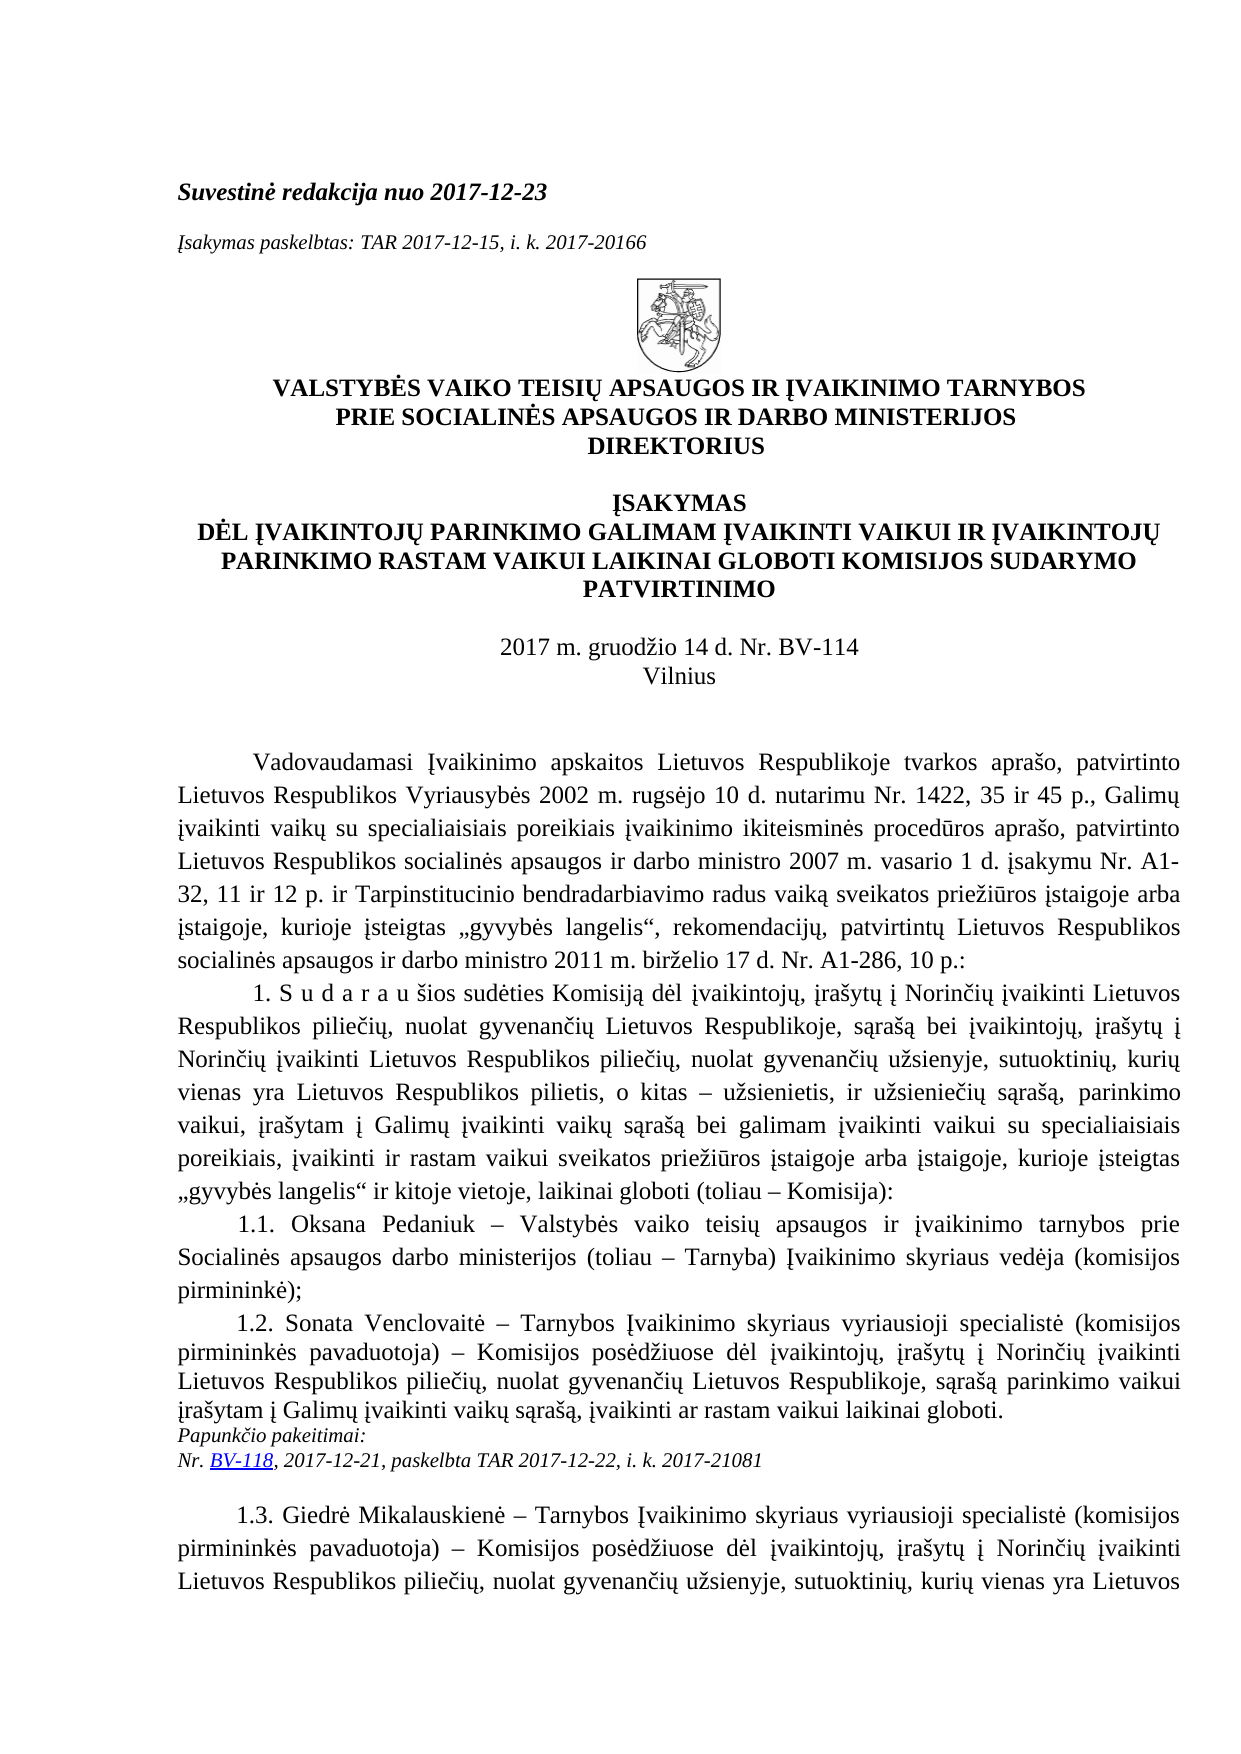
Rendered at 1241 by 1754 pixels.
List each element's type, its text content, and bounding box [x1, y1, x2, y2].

text Papunkčio pakeitimai: [177, 1423, 1181, 1447]
text PRIE SOCIALINĖS APSAUGOS IR DARBO MINISTERIJOS [177, 402, 1181, 431]
text VALSTYBĖS VAIKO TEISIŲ APSAUGOS IR ĮVAIKINIMO TARNYBOS [177, 373, 1181, 402]
text Įsakymas paskelbtas: TAR 2017-12-15, i. k. 2017-20166 [177, 230, 1181, 254]
text 2017 m. gruodžio 14 d. Nr. BV-114 [177, 632, 1181, 661]
text Vadovaudamasi Įvaikinimo apskaitos Lietuvos Respublikoje tvarkos aprašo, patvirtinto Lietuvos Respublikos Vyriausybės 2002 m. rugsėjo 10 d. nutarimu Nr. 1422, 35 ir 45 p., Galimų įvaikinti vaikų su specialiaisiais poreikiais įvaikinimo ikiteisminės procedūros aprašo, patvirtinto Lietuvos Respublikos socialinės apsaugos ir darbo ministro 2007 m. vasario 1 d. įsakymu Nr. A1-32, 11 ir 12 p. ir Tarpinstitucinio bendradarbiavimo radus vaiką sveikatos priežiūros įstaigoje arba įstaigoje, kurioje įsteigtas „gyvybės langelis“, rekomendacijų, patvirtintų Lietuvos Respublikos socialinės apsaugos ir darbo ministro 2011 m. birželio 17 d. Nr. A1-286, 10 p.: [177, 747, 1181, 974]
text 1.2. Sonata Venclovaitė – Tarnybos Įvaikinimo skyriaus vyriausioji specialistė (komisijos pirmininkės pavaduotoja) – Komisijos posėdžiuose dėl įvaikintojų, įrašytų į Norinčių įvaikinti Lietuvos Respublikos piliečių, nuolat gyvenančių Lietuvos Respublikoje, sąrašą parinkimo vaikui įrašytam į Galimų įvaikinti vaikų sąrašą, įvaikinti ar rastam vaikui laikinai globoti. [177, 1308, 1181, 1423]
text Vilnius [177, 661, 1181, 689]
text Nr. BV-118, 2017-12-21, paskelbta TAR 2017-12-22, i. k. 2017-21081 [177, 1447, 1181, 1472]
text ĮSAKYMAS [177, 488, 1181, 517]
text DĖL ĮVAIKINTOJŲ PARINKIMO GALIMAM ĮVAIKINTI VAIKUI IR ĮVAIKINTOJŲ PARINKIMO RASTAM VAIKUI LAIKINAI GLOBOTI KOMISIJOS SUDARYMO PATVIRTINIMO [177, 517, 1181, 603]
text Suvestinė redakcija nuo 2017-12-23 [177, 177, 1181, 206]
text 1.1. Oksana Pedaniuk – Valstybės vaiko teisių apsaugos ir įvaikinimo tarnybos prie Socialinės apsaugos darbo ministerijos (toliau – Tarnyba) Įvaikinimo skyriaus vedėja (komisijos pirmininkė); [177, 1209, 1181, 1304]
text DIREKTORIUS [177, 431, 1181, 459]
text 1.3. Giedrė Mikalauskienė – Tarnybos Įvaikinimo skyriaus vyriausioji specialistė (komisijos pirmininkės pavaduotoja) – Komisijos posėdžiuose dėl įvaikintojų, įrašytų į Norinčių įvaikinti Lietuvos Respublikos piliečių, nuolat gyvenančių užsienyje, sutuoktinių, kurių vienas yra Lietuvos [177, 1500, 1181, 1595]
text 1. S u d a r a u šios sudėties Komisiją dėl įvaikintojų, įrašytų į Norinčių įvaikinti Lietuvos Respublikos piliečių, nuolat gyvenančių Lietuvos Respublikoje, sąrašą bei įvaikintojų, įrašytų į Norinčių įvaikinti Lietuvos Respublikos piliečių, nuolat gyvenančių užsienyje, sutuoktinių, kurių vienas yra Lietuvos Respublikos pilietis, o kitas – užsienietis, ir užsieniečių sąrašą, parinkimo vaikui, įrašytam į Galimų įvaikinti vaikų sąrašą bei galimam įvaikinti vaikui su specialiaisiais poreikiais, įvaikinti ir rastam vaikui sveikatos priežiūros įstaigoje arba įstaigoje, kurioje įsteigtas „gyvybės langelis“ ir kitoje vietoje, laikinai globoti (toliau – Komisija): [177, 978, 1181, 1205]
